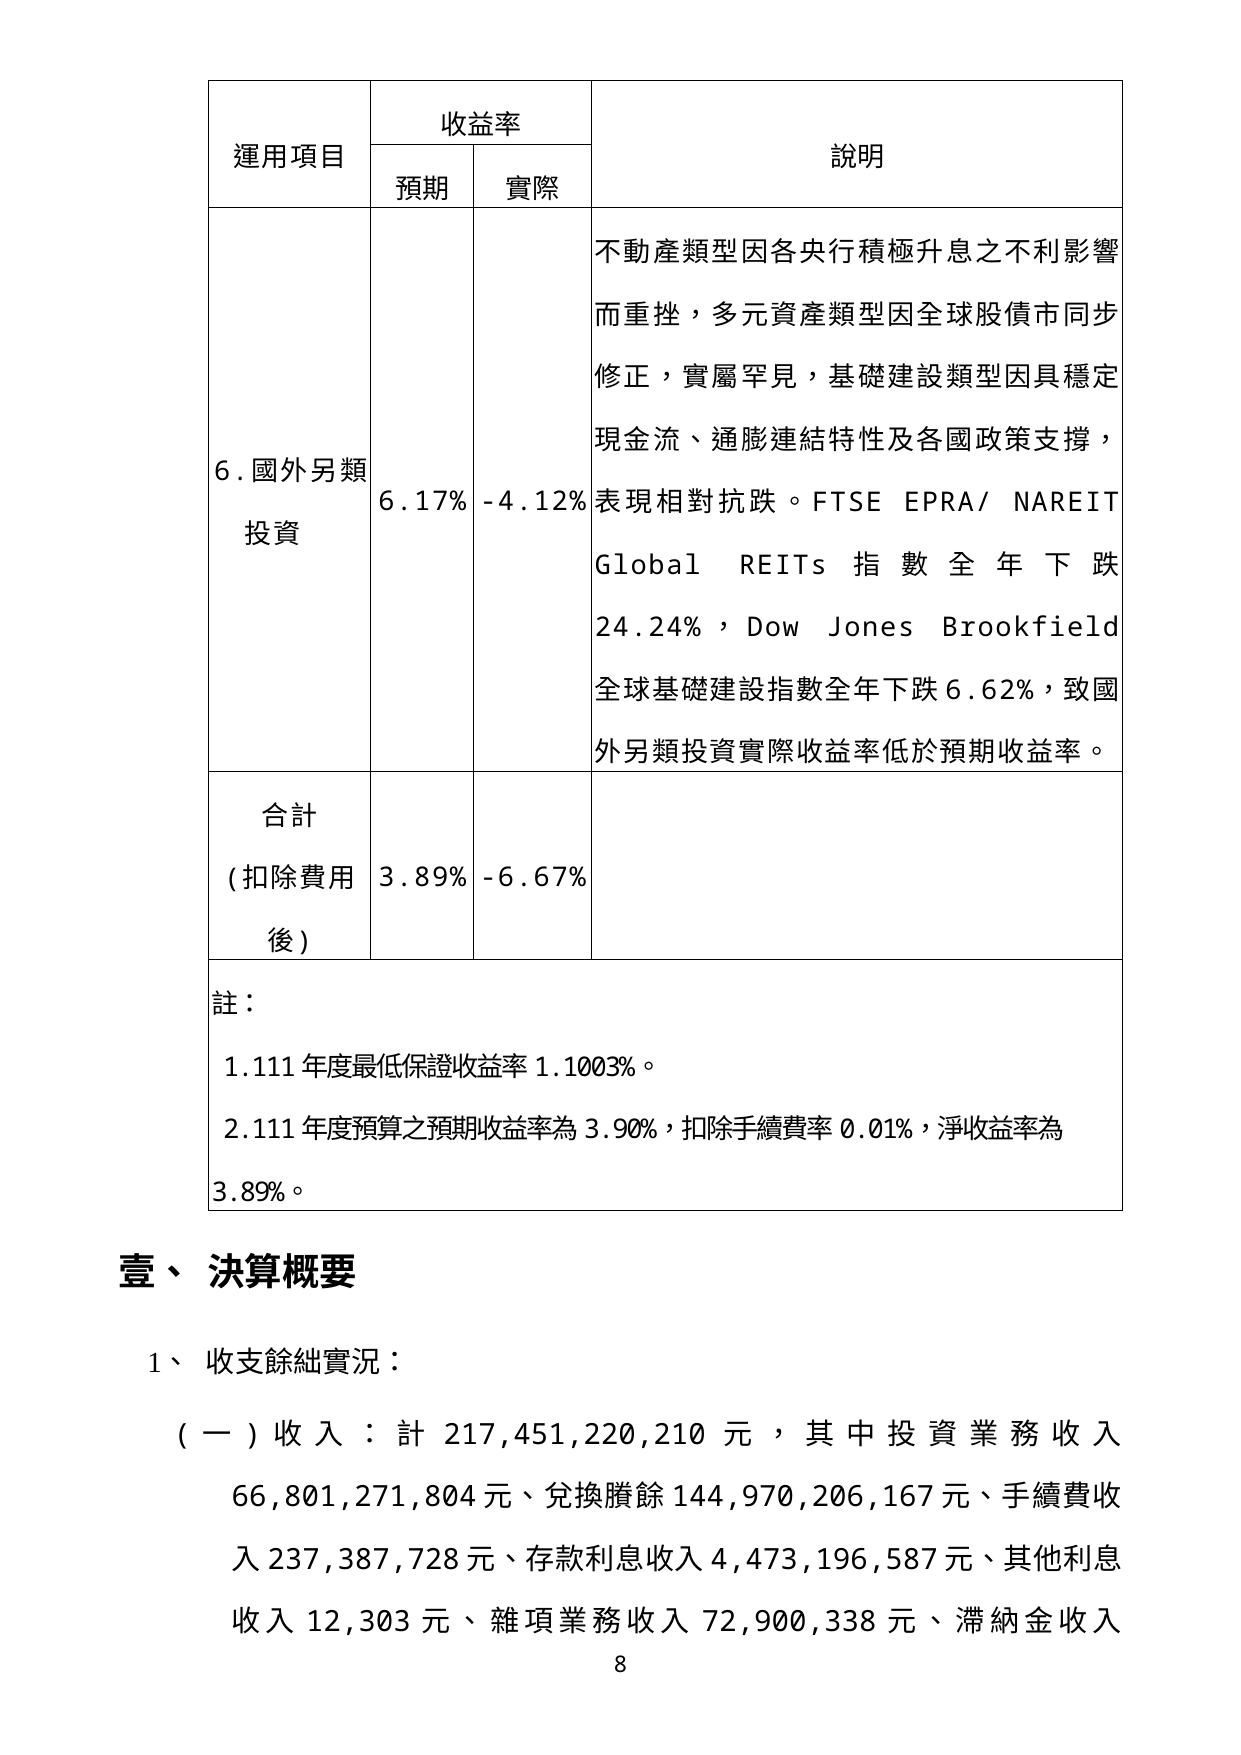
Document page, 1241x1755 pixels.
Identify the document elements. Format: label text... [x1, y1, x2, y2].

table_cell [592, 772, 1122, 959]
table_cell 註： 1.111年度最低保證收益率1.1003%。 2.111年度預算之預期收益率為3.90%，扣除手續費率0.01%，淨收益率為3.89%。 [209, 960, 1122, 1210]
table_cell 6.17% [371, 208, 473, 771]
table_cell 不動產類型因各央行積極升息之不利影響而重挫，多元資產類型因全球股債市同步修正，實屬罕見，基礎建設類型因具穩定現金流、通膨連結特性及各國政策支撐，表現相對抗跌。FTSE EPRA/ NAREIT Global REITs指數全年下跌24.24%，Dow Jones Brookfield全球基礎建設指數全年下跌6.62%，致國外另類投資實際收益率低於預期收益率。 [592, 208, 1122, 771]
table_cell 6.國外另類投資 [209, 208, 370, 771]
table_header 說明 [592, 81, 1122, 207]
table_cell -6.67% [474, 772, 591, 959]
text (一)收入：計217,451,220,210元，其中投資業務收入66,801,271,804元、兌換賸餘144,970,206,167元、手續費收入237,387,728元、存款利息收入4,473,196,587元、其他利息收入12,303元、雜項業務收入72,900,338元、滯納金收入 [173, 1390, 1122, 1640]
table_header 運用項目 [209, 81, 370, 207]
list 決算概要 [118, 1245, 1122, 1295]
table_cell -4.12% [474, 208, 591, 771]
table_cell 實際 [474, 145, 591, 207]
list 收支餘絀實況： [147, 1329, 1122, 1383]
table_cell 合計 (扣除費用後) [209, 772, 370, 959]
table_header 收益率 [371, 81, 591, 144]
table_cell 3.89% [371, 772, 473, 959]
table_cell 預期 [371, 145, 473, 207]
